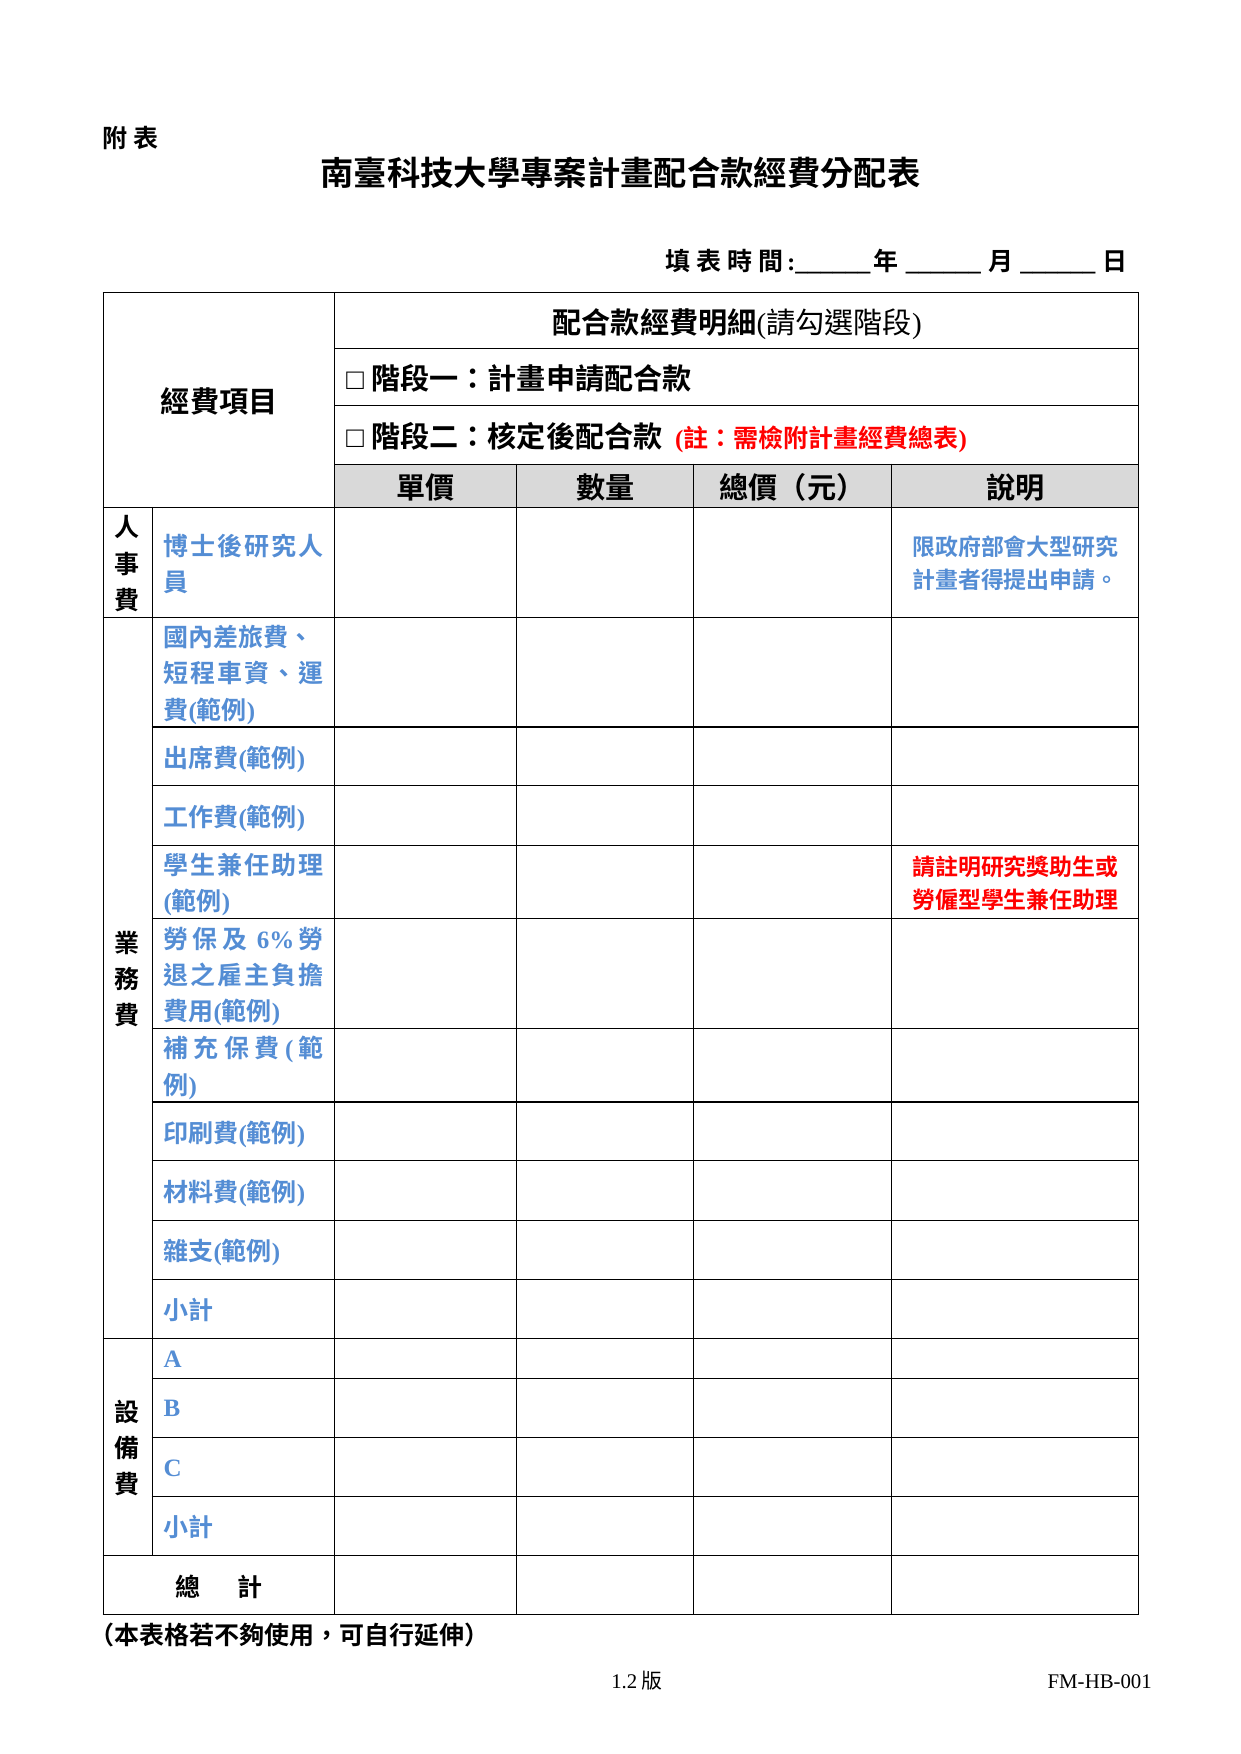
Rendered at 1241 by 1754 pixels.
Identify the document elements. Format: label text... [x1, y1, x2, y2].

table_cell [892, 1497, 1138, 1555]
table_cell 印刷費(範例) [153, 1103, 334, 1160]
table_cell [335, 1161, 516, 1219]
table_cell 學生兼任助理(範例) [153, 846, 334, 918]
table_cell [517, 846, 693, 918]
table_cell 總價（元） [694, 465, 891, 507]
table_cell [892, 1161, 1138, 1219]
table_cell [517, 786, 693, 844]
table_cell [694, 1161, 891, 1219]
table_cell 總 計 [104, 1556, 334, 1614]
table_cell [892, 1280, 1138, 1338]
table_cell 限政府部會大型研究計畫者得提出申請。 [892, 508, 1138, 617]
table_cell [694, 1438, 891, 1496]
table_cell [694, 846, 891, 918]
table_cell 單價 [335, 465, 516, 507]
table_cell [892, 1103, 1138, 1160]
table_cell [517, 728, 693, 785]
table_cell [694, 508, 891, 617]
table_cell 請註明研究獎助生或勞僱型學生兼任助理 [892, 846, 1138, 918]
table_cell 博士後研究人員 [153, 508, 334, 617]
table_cell [694, 1497, 891, 1555]
table_cell [517, 1556, 693, 1614]
table_cell 出席費(範例) [153, 728, 334, 785]
table_cell 小計 [153, 1497, 334, 1555]
table_header 經費項目 [104, 293, 334, 507]
table_cell 國內差旅費、 短程車資、運費(範例) [153, 618, 334, 726]
table_cell [335, 1029, 516, 1101]
table_cell [517, 1438, 693, 1496]
table_cell [335, 1556, 516, 1614]
table_cell [335, 1379, 516, 1437]
table_cell [694, 1379, 891, 1437]
table_cell B [153, 1379, 334, 1437]
table_cell 工作費(範例) [153, 786, 334, 844]
table_cell [694, 618, 891, 726]
table_cell [892, 786, 1138, 844]
table_cell [694, 1556, 891, 1614]
text 填表時間:______年______月______日 [89, 218, 1151, 281]
table_cell [517, 1029, 693, 1101]
text （本表格若不夠使用，可自行延伸） [89, 1615, 1151, 1651]
table_cell [694, 1339, 891, 1378]
table_cell [517, 1497, 693, 1555]
table_cell [335, 1497, 516, 1555]
table_cell [517, 1280, 693, 1338]
table_cell [335, 728, 516, 785]
table_cell [892, 1339, 1138, 1378]
table_cell [335, 846, 516, 918]
table_cell □ 階段一：計畫申請配合款 [335, 349, 1138, 405]
table_cell [517, 1339, 693, 1378]
table_cell [892, 1221, 1138, 1278]
table_cell [892, 728, 1138, 785]
table_cell [335, 1438, 516, 1496]
table_cell [335, 618, 516, 726]
table_cell [335, 1339, 516, 1378]
table_cell [335, 1280, 516, 1338]
table_cell [335, 1221, 516, 1278]
table_cell [335, 1103, 516, 1160]
text 南臺科技大學專案計畫配合款經費分配表 [89, 168, 1151, 189]
table_cell 數量 [517, 465, 693, 507]
table_cell [892, 618, 1138, 726]
table_cell 勞保及6%勞退之雇主負擔費用(範例) [153, 919, 334, 1028]
table_cell 說明 [892, 465, 1138, 507]
table_cell [517, 1221, 693, 1278]
table_cell 業務費 [104, 618, 152, 1338]
table_cell 雜支(範例) [153, 1221, 334, 1278]
table_cell [694, 1029, 891, 1101]
table_cell 小計 [153, 1280, 334, 1338]
table_cell A [153, 1339, 334, 1378]
table_cell [892, 1379, 1138, 1437]
table_cell C [153, 1438, 334, 1496]
table_cell [335, 919, 516, 1028]
table_cell 人事費 [104, 508, 152, 617]
table_cell [694, 919, 891, 1028]
table_cell [892, 1556, 1138, 1614]
text 附表 [89, 95, 1151, 158]
table_cell [517, 1379, 693, 1437]
table_cell [335, 786, 516, 844]
table_cell [517, 618, 693, 726]
table_cell [892, 1029, 1138, 1101]
table_cell [892, 1438, 1138, 1496]
table_cell □ 階段二：核定後配合款 (註：需檢附計畫經費總表) [335, 406, 1138, 463]
table_cell [517, 508, 693, 617]
table_cell 設備費 [104, 1339, 152, 1555]
table_cell [694, 786, 891, 844]
table_cell [694, 728, 891, 785]
table_cell [335, 508, 516, 617]
table_cell [694, 1221, 891, 1278]
table_cell [694, 1280, 891, 1338]
table_cell 補充保費(範例) [153, 1029, 334, 1101]
table_cell [694, 1103, 891, 1160]
table_cell [517, 1103, 693, 1160]
table_header 配合款經費明細(請勾選階段) [335, 293, 1138, 348]
table_cell [517, 919, 693, 1028]
table_cell [892, 919, 1138, 1028]
table_cell [517, 1161, 693, 1219]
table_cell 材料費(範例) [153, 1161, 334, 1219]
